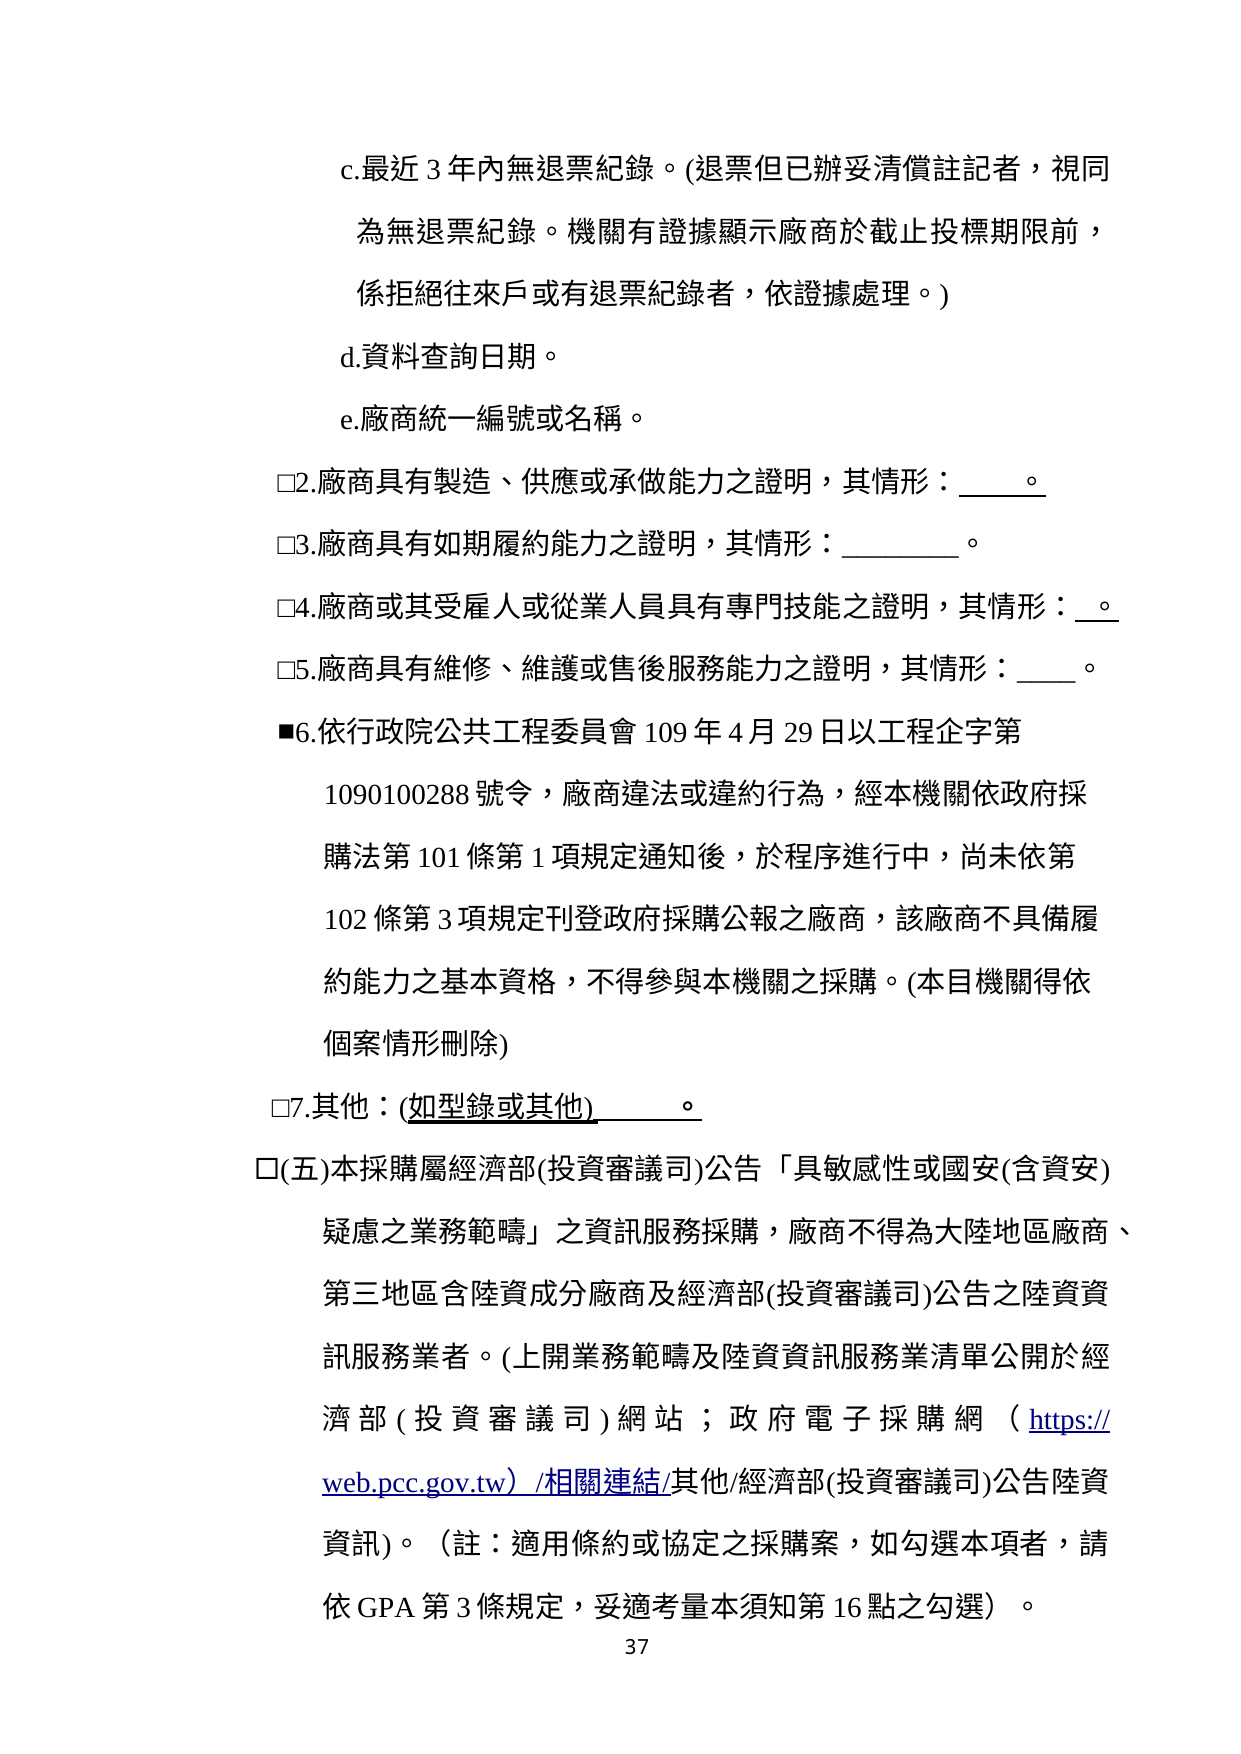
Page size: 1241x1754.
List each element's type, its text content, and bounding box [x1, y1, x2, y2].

text ■6.依行政院公共工程委員會109年4月29日以工程企字第1090100288號令，廠商違法或違約行為，經本機關依政府採購法第101條第1項規定通知後，於程序進行中，尚未依第102條第3項規定刊登政府採購公報之廠商，該廠商不具備履約能力之基本資格，不得參與本機關之採購。(本目機關得依個案情形刪除) [277, 688, 1110, 1063]
text □4.廠商或其受雇人或從業人員具有專門技能之證明，其情形： 。 [277, 563, 1110, 625]
text □5.廠商具有維修、維護或售後服務能力之證明，其情形：____。 [277, 625, 1110, 688]
text □3.廠商具有如期履約能力之證明，其情形：________。 [277, 500, 1110, 563]
text c.最近3年內無退票紀錄。(退票但已辦妥清償註記者，視同為無退票紀錄。機關有證據顯示廠商於截止投標期限前，係拒絕往來戶或有退票紀錄者，依證據處理。) [332, 125, 1110, 313]
text (五)本採購屬經濟部(投資審議司)公告「具敏感性或國安(含資安)疑慮之業務範疇」之資訊服務採購，廠商不得為大陸地區廠商、第三地區含陸資成分廠商及經濟部(投資審議司)公告之陸資資訊服務業者。(上開業務範疇及陸資資訊服務業清單公開於經濟部(投資審議司)網站；政府電子採購網（https://web.pcc.gov.tw）/相關連結/其他/經濟部(投資審議司)公告陸資資訊)。（註：適用條約或協定之採購案，如勾選本項者，請依GPA第3條規定，妥適考量本須知第16點之勾選）。 [254, 1125, 1110, 1625]
text □7.其他：(如型錄或其他) 。 [155, 1063, 1110, 1125]
text □2.廠商具有製造、供應或承做能力之證明，其情形： 。 [277, 438, 1110, 500]
text e.廠商統一編號或名稱。 [332, 375, 1110, 438]
text d.資料查詢日期。 [332, 313, 1110, 375]
